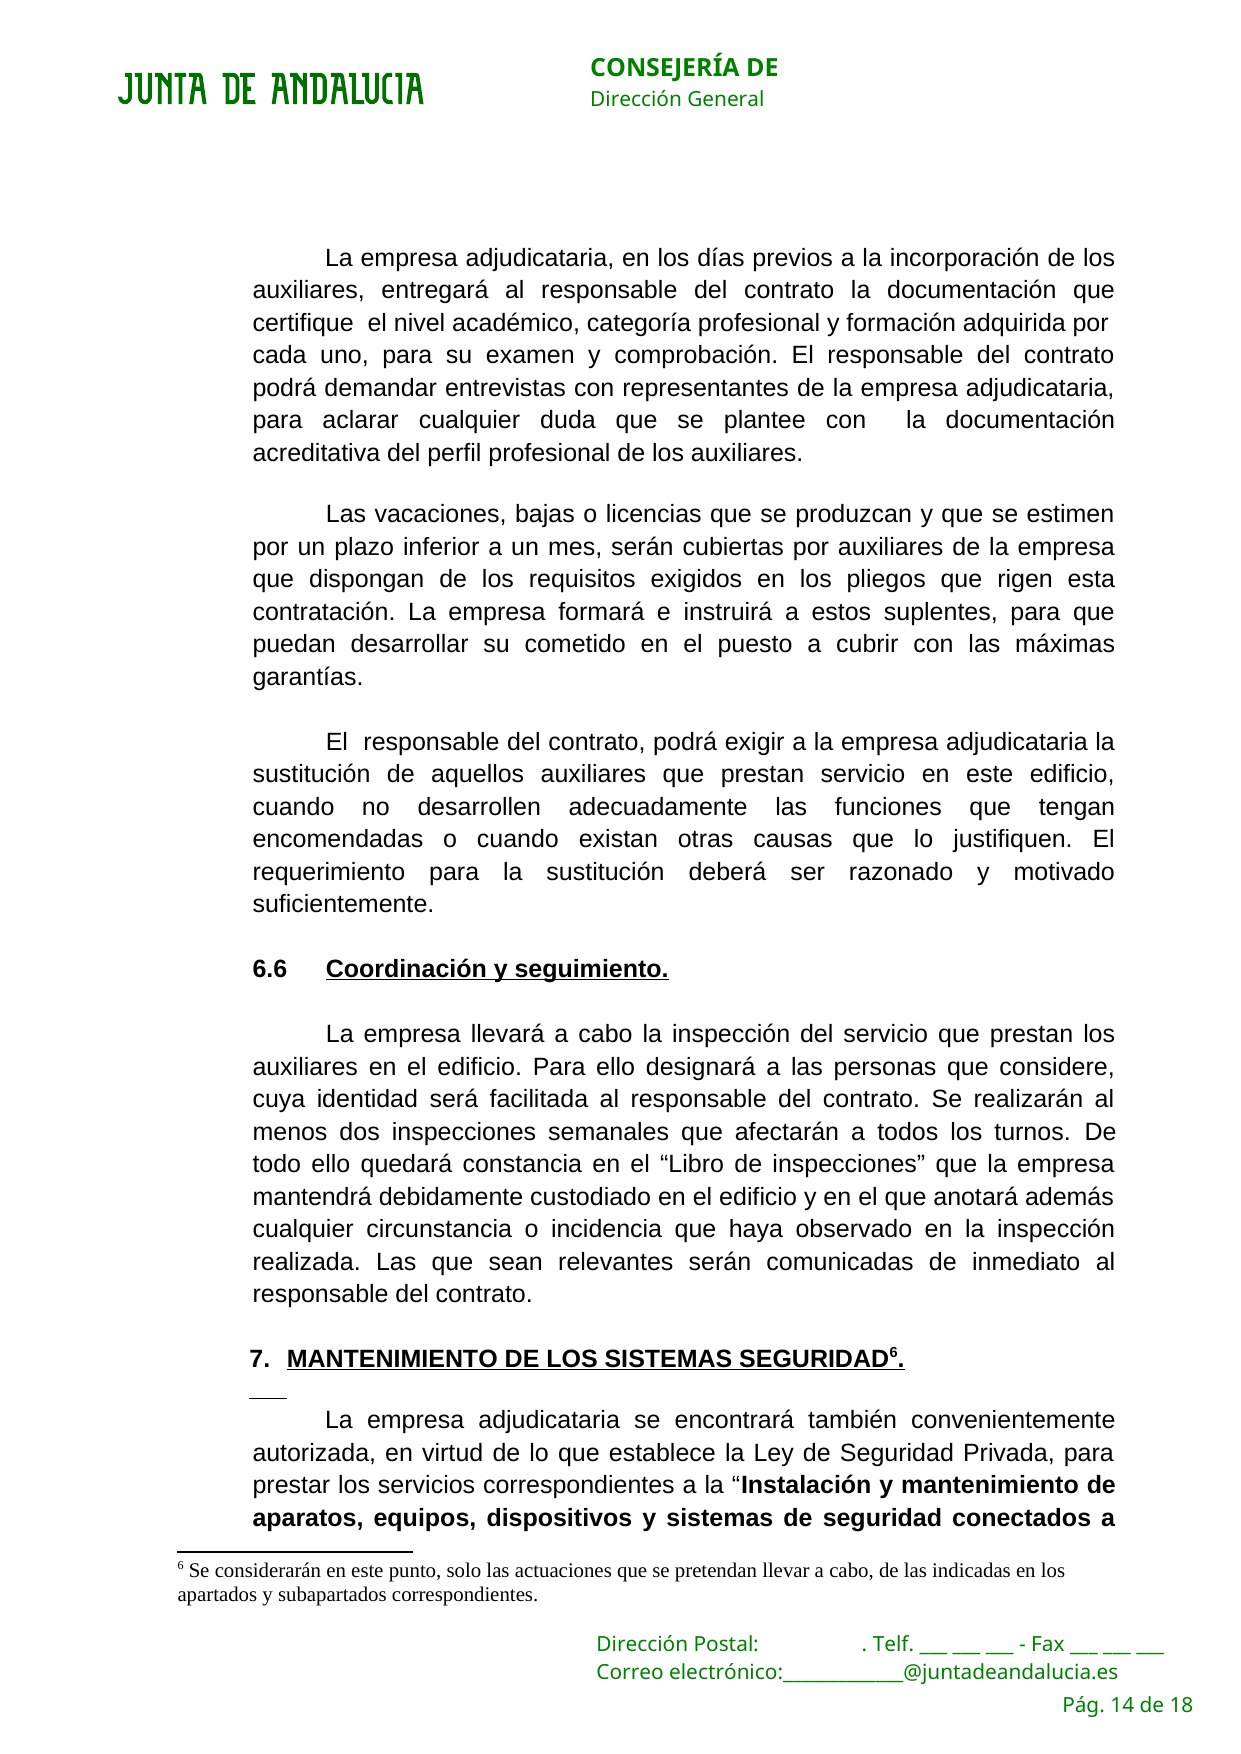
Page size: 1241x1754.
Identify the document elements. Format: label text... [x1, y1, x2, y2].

text El responsable del contrato, podrá exigir a la empresa adjudicataria la sustitución de aquellos auxiliares que prestan servicio en este edificio, cuando no desarrollen adecuadamente las funciones que tengan encomendadas o cuando existan otras causas que lo justifiquen. El requerimiento para la sustitución deberá ser razonado y motivado suficientemente. [252, 723, 1116, 918]
text La empresa llevará a cabo la inspección del servicio que prestan los auxiliares en el edificio. Para ello designará a las personas que considere, cuya identidad será facilitada al responsable del contrato. Se realizarán al menos dos inspecciones semanales que afectarán a todos los turnos. De todo ello quedará constancia en el “Libro de inspecciones” que la empresa mantendrá debidamente custodiado en el edificio y en el que anotará además cualquier circunstancia o incidencia que haya observado en la inspección realizada. Las que sean relevantes serán comunicadas de inmediato al responsable del contrato. [252, 1016, 1116, 1308]
text La empresa adjudicataria se encontrará también convenientemente autorizada, en virtud de lo que establece la Ley de Seguridad Privada, para prestar los servicios correspondientes a la “Instalación y mantenimiento de aparatos, equipos, dispositivos y sistemas de seguridad conectados a [252, 1402, 1116, 1532]
text La empresa adjudicataria, en los días previos a la incorporación de los auxiliares, entregará al responsable del contrato la documentación que certifique el nivel académico, categoría profesional y formación adquirida por [252, 239, 1116, 337]
text cada uno, para su examen y comprobación. El responsable del contrato podrá demandar entrevistas con representantes de la empresa adjudicataria, para aclarar cualquier duda que se plantee con la documentación acreditativa del perfil profesional de los auxiliares. [252, 337, 1116, 467]
text Se considerarán en este punto, solo las actuaciones que se pretendan llevar a cabo, de las indicadas en los apartados y subapartados correspondientes. [177, 1558, 1116, 1606]
text 6.6 Coordinación y seguimiento. [252, 951, 1116, 983]
text 7. MANTENIMIENTO DE LOS SISTEMAS SEGURIDAD. [249, 1341, 1116, 1373]
text Las vacaciones, bajas o licencias que se produzcan y que se estimen por un plazo inferior a un mes, serán cubiertas por auxiliares de la empresa que dispongan de los requisitos exigidos en los pliegos que rigen esta contratación. La empresa formará e instruirá a estos suplentes, para que puedan desarrollar su cometido en el puesto a cubrir con las máximas garantías. [252, 496, 1116, 691]
